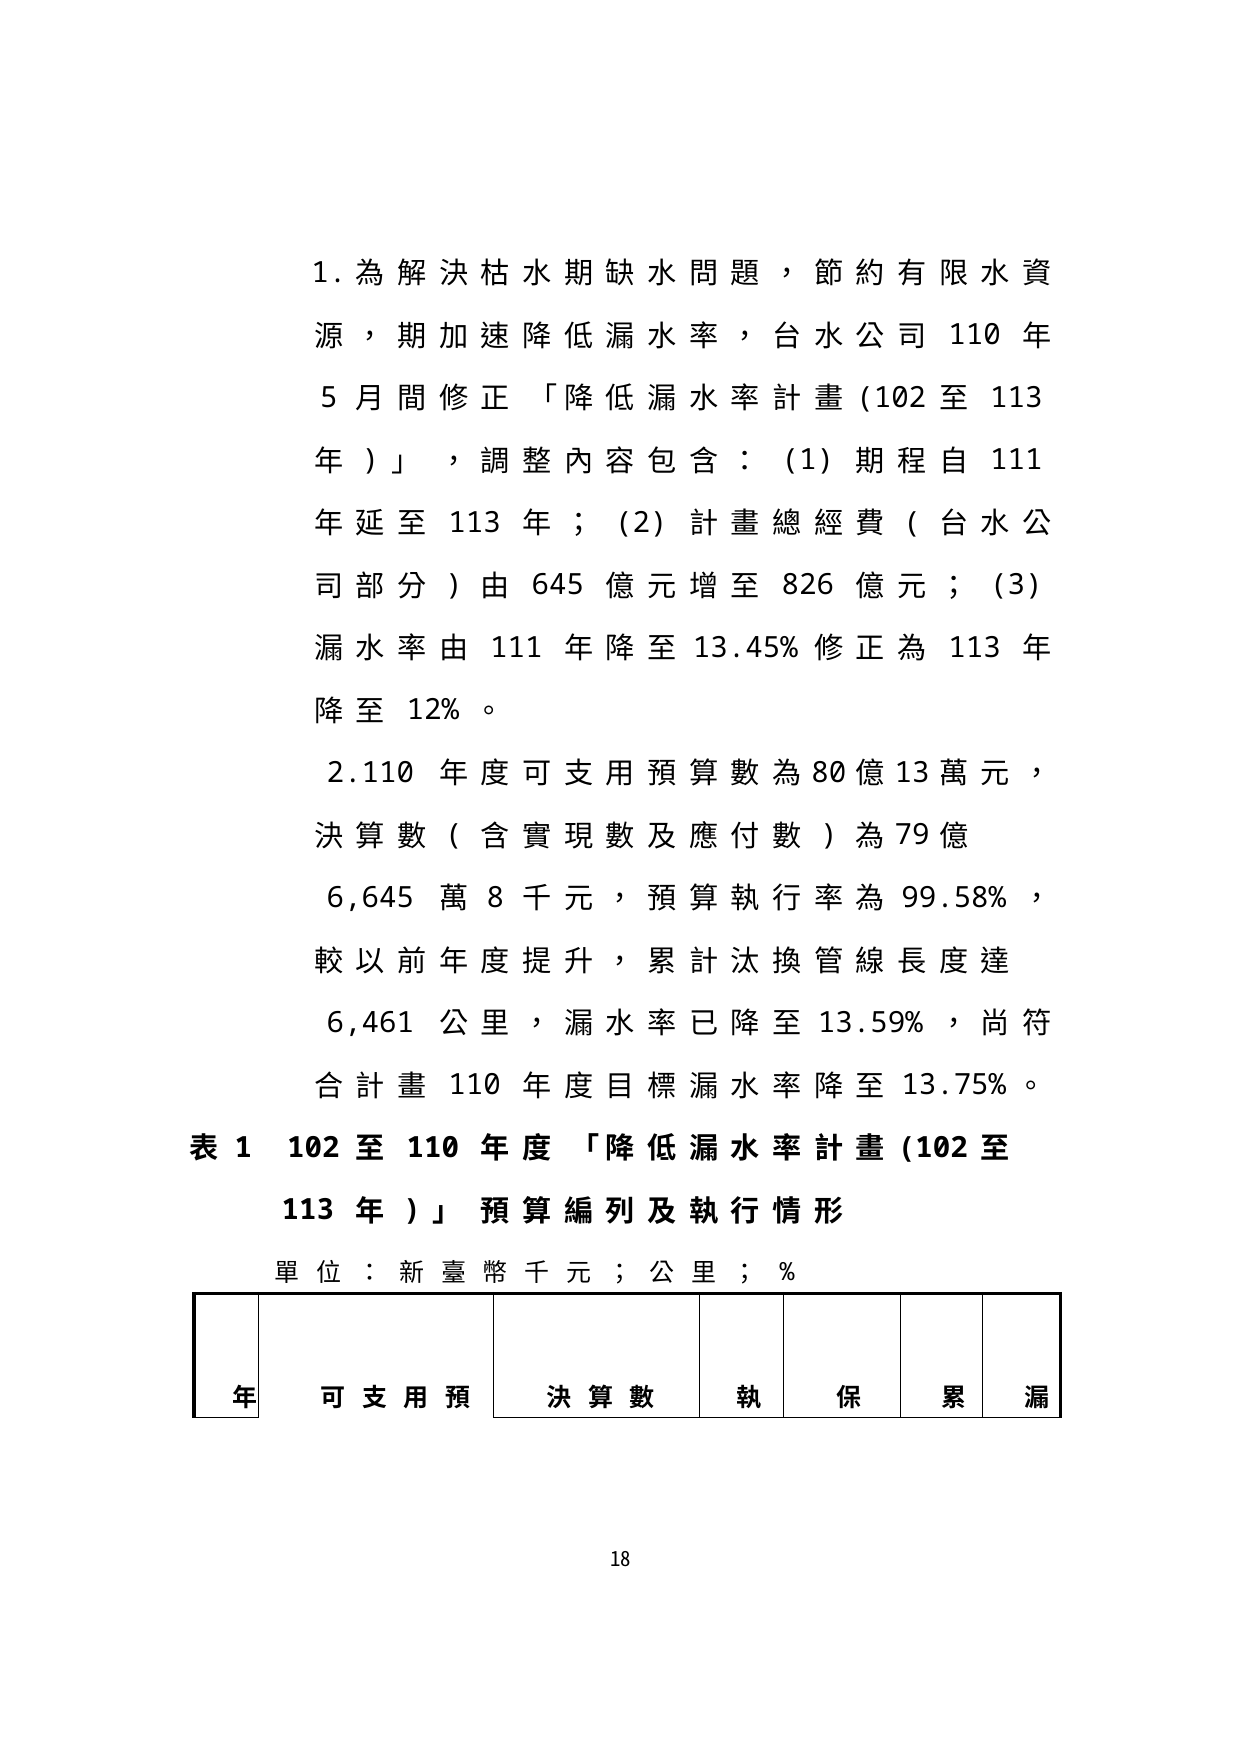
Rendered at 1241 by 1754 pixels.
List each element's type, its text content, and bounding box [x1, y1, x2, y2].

table_header 決算數 [494, 1295, 699, 1417]
table_header 年 [196, 1295, 258, 1417]
text 表1 102至110年度「降低漏水率計畫(102至113年)」預算編列及執行情形 單位：新臺幣千元；公里；% [183, 1104, 1058, 1292]
text 1.為解決枯水期缺水問題，節約有限水資源，期加速降低漏水率，台水公司110年5月間修正「降低漏水率計畫(102至113年)」，調整內容包含：(1)期程自111年延至113年；(2)計畫總經費(台水公司部分)由645億元增至826億元；(3)漏水率由111年降至13.45%修正為113年降至12%。 [271, 229, 1058, 729]
table_header 執 [700, 1295, 783, 1417]
table_header 漏 [983, 1295, 1059, 1417]
table_header 累 [901, 1295, 982, 1417]
table_header 可支用預 [259, 1295, 493, 1417]
text 2.110年度可支用預算數為80億13萬元，決算數(含實現數及應付數)為79億6,645萬8千元，預算執行率為99.58%，較以前年度提升，累計汰換管線長度達6,461公里，漏水率已降至13.59%，尚符合計畫110年度目標漏水率降至13.75%。 [271, 729, 1058, 1104]
table_header 保 [784, 1295, 900, 1417]
